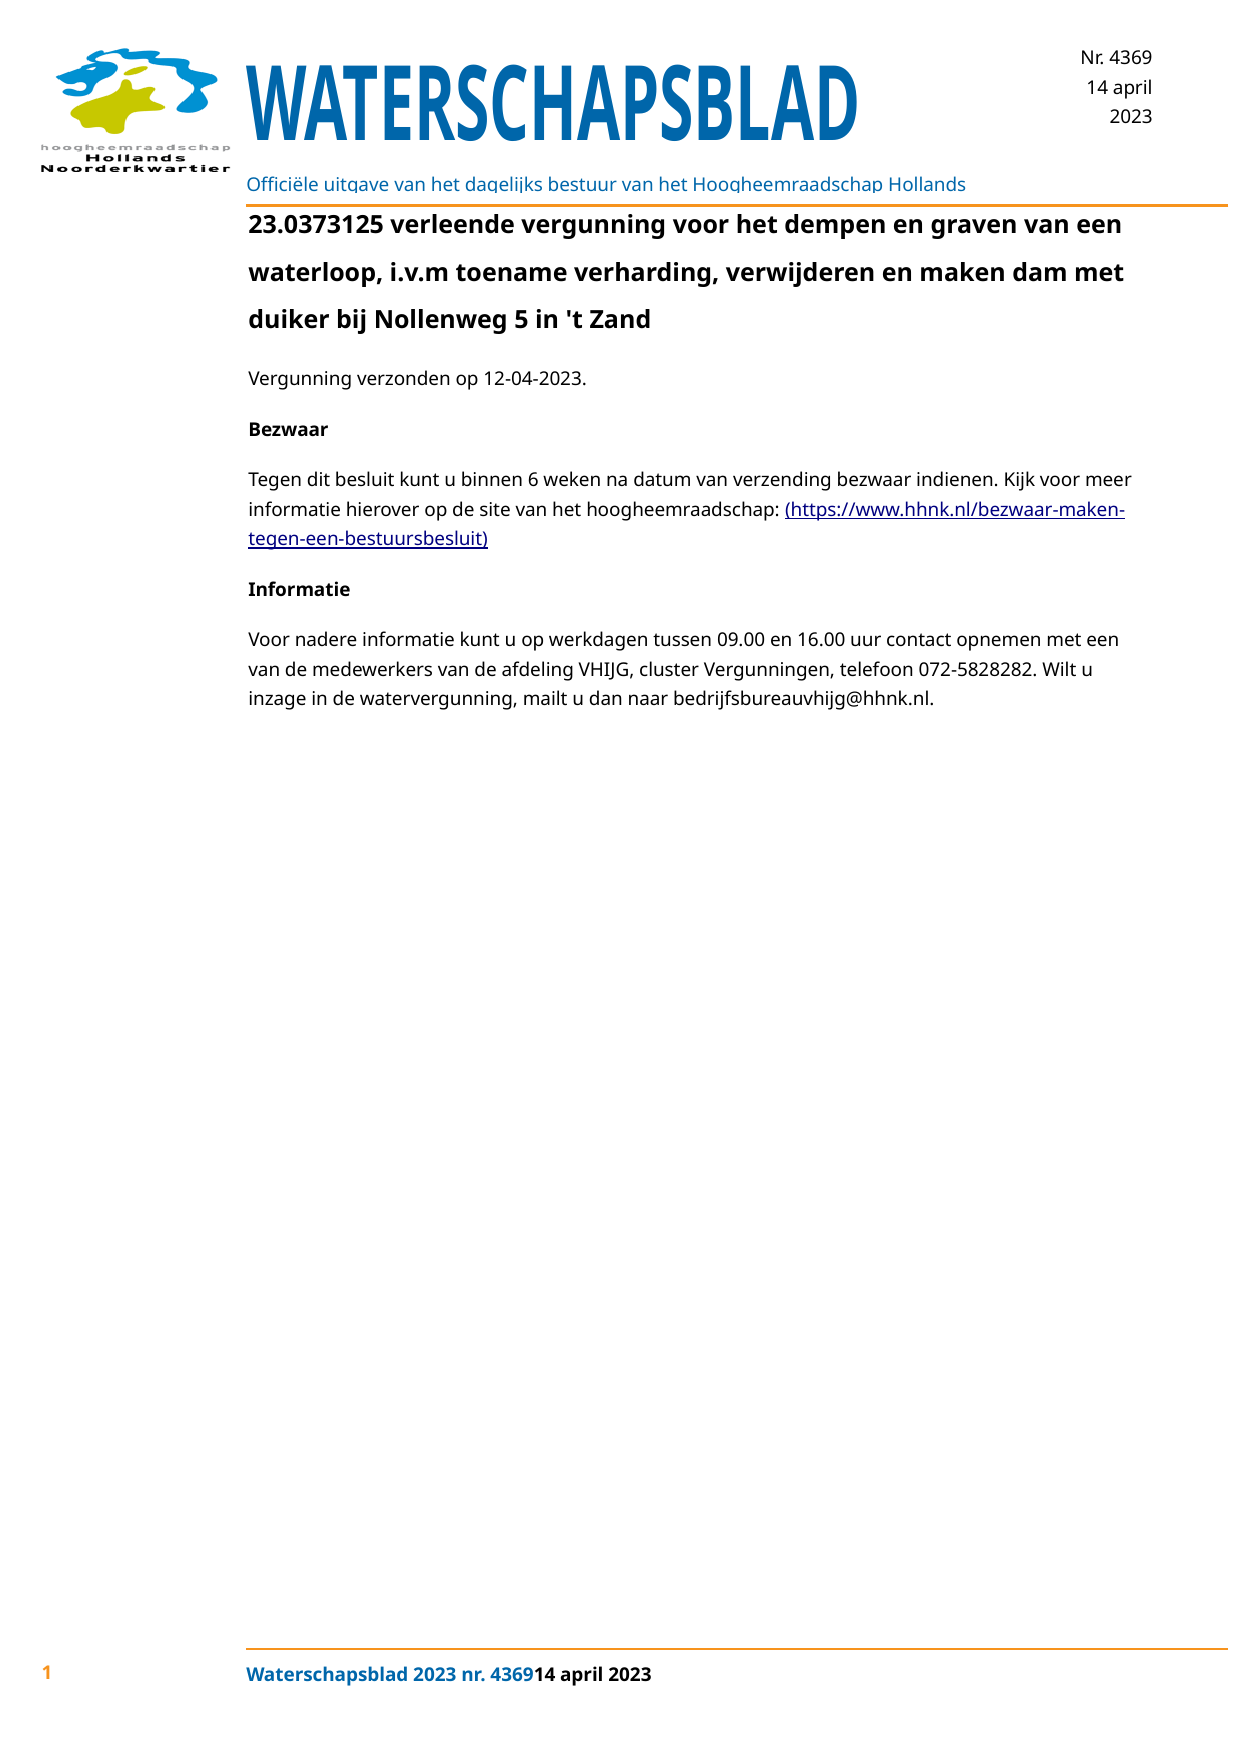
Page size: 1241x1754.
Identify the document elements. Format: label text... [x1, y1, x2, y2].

text 23.0373125 verleende vergunning voor het dempen en graven van een waterloop, i.v.m toename verharding, verwijderen en maken dam met duiker bij Nollenweg 5 in 't Zand [248, 207, 1152, 336]
text Tegen dit besluit kunt u binnen 6 weken na datum van verzending bezwaar indienen. Kijk voor meer informatie hierover op de site van het hoogheemraadschap: (https://www.hhnk.nl/bezwaar-maken-tegen-een-bestuursbesluit) [248, 466, 1152, 551]
text Vergunning verzonden op 12-04-2023. [248, 366, 1152, 391]
text Informatie [248, 576, 1152, 602]
text Bezwaar [248, 416, 1152, 442]
text Voor nadere informatie kunt u op werkdagen tussen 09.00 en 16.00 uur contact opnemen met een van de medewerkers van de afdeling VHIJG, cluster Vergunningen, telefoon 072-5828282. Wilt u inzage in de watervergunning, mailt u dan naar bedrijfsbureauvhijg@hhnk.nl. [248, 626, 1152, 711]
picture [41, 47, 231, 172]
